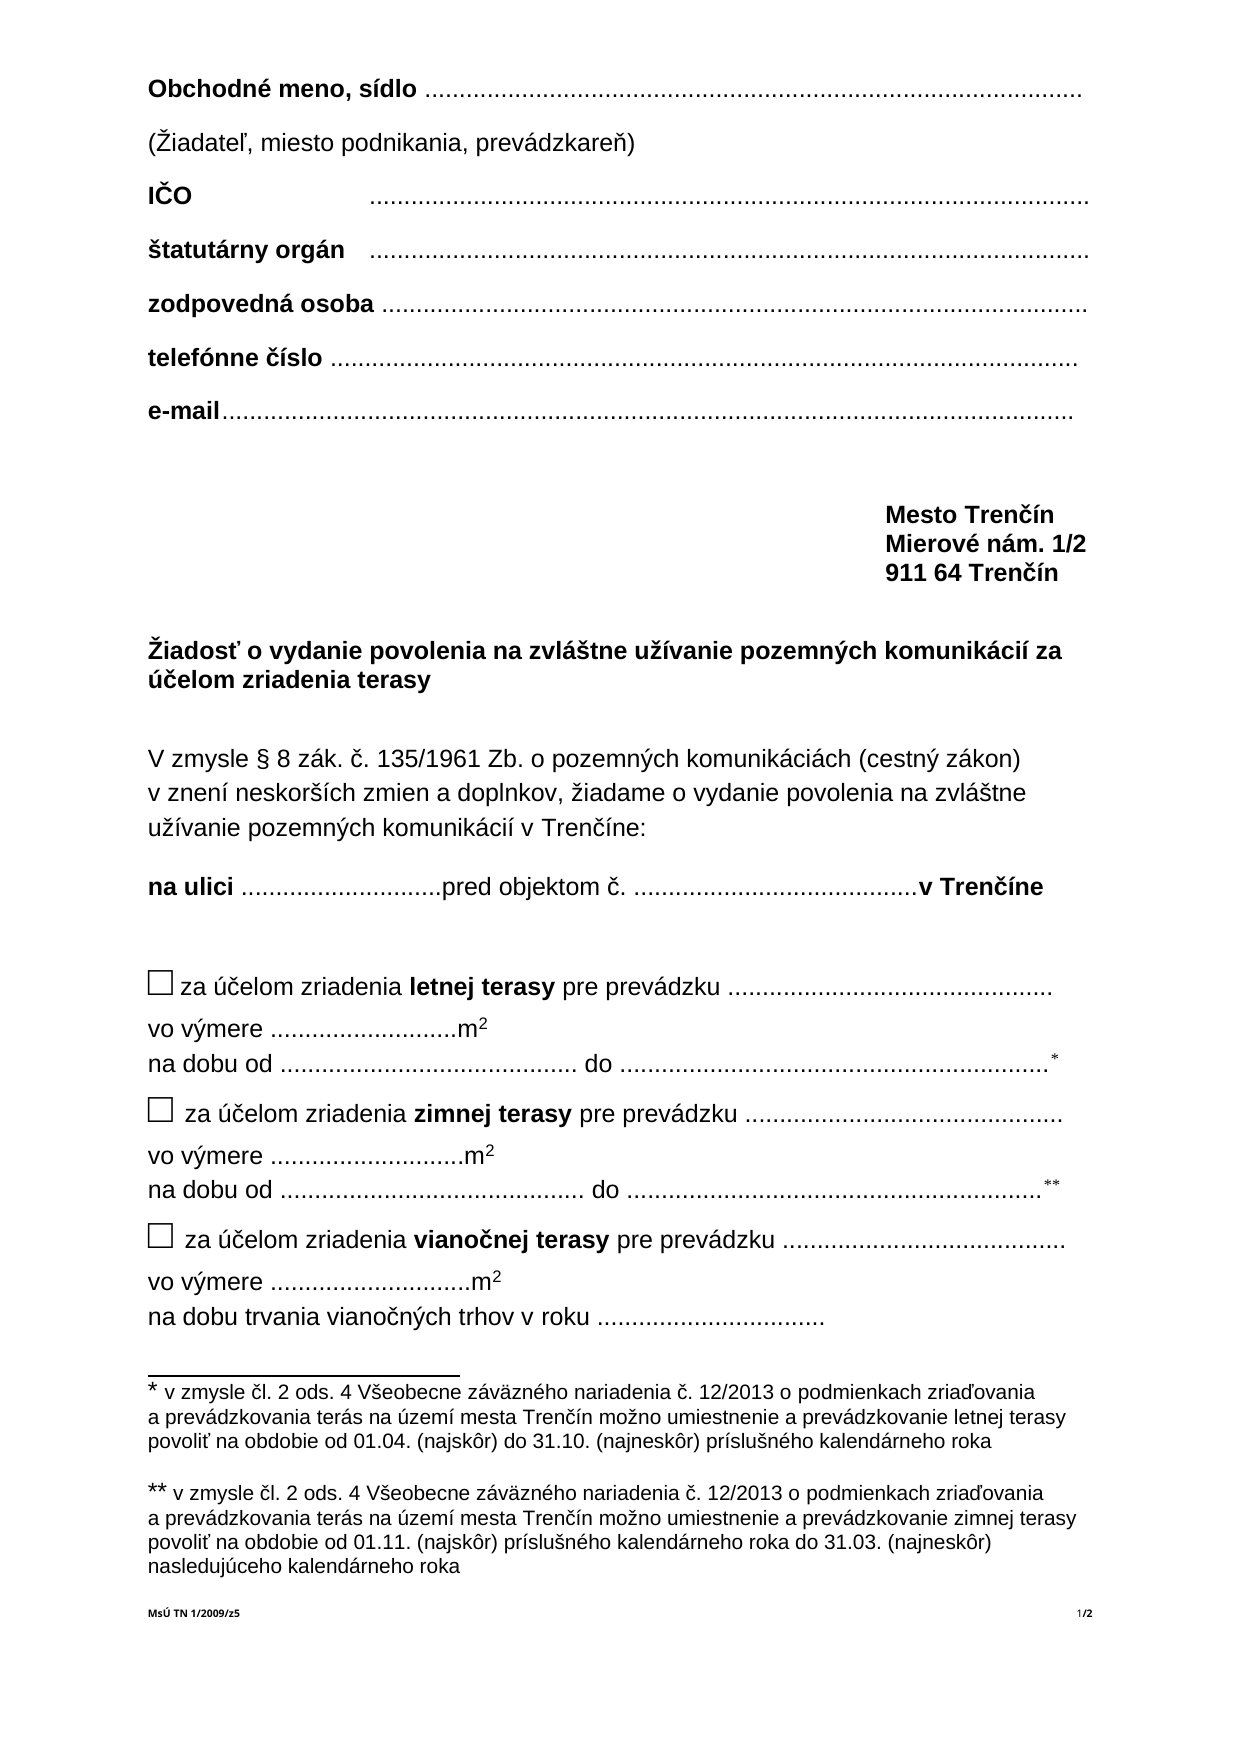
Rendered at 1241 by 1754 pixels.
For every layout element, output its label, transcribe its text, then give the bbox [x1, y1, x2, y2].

text štatutárny orgán ........................................................................................................ [148, 235, 1093, 264]
text Mierové nám. 1/2 [811, 529, 1093, 557]
text 911 64 Trenčín [811, 557, 1093, 586]
text na dobu trvania vianočných trhov v roku ................................. [148, 1302, 1093, 1331]
text na dobu od ........................................... do .............................................................. [148, 1049, 1093, 1077]
text na ulici .............................pred objektom č. .........................................v Trenčíne [148, 872, 1093, 901]
subtitle Žiadosť o vydanie povolenia na zvláštne užívanie pozemných komunikácií za účelom zriadenia terasy [148, 636, 1093, 694]
text (Žiadateľ, miesto podnikania, prevádzkareň) [148, 127, 1093, 156]
text Obchodné meno, sídlo ............................................................................................... [148, 74, 1093, 102]
text telefónne číslo ............................................................................................................ [148, 342, 1093, 371]
text zodpovedná osoba ...................................................................................................... [148, 289, 1093, 317]
text □ za účelom zriadenia zimnej terasy pre prevádzku .............................................. [148, 1083, 1093, 1131]
text □ za účelom zriadenia vianočnej terasy pre prevádzku ......................................... [148, 1210, 1093, 1258]
text vo výmere ............................m2 [148, 1141, 1093, 1169]
text e-mail ........................................................................................................................... [148, 396, 1093, 425]
text vo výmere ...........................m2 [148, 1014, 1093, 1043]
text □ za účelom zriadenia letnej terasy pre prevádzku ............................................... [148, 957, 1093, 1004]
text na dobu od ............................................ do ............................................................ [148, 1175, 1093, 1204]
text v zmysle čl. 2 ods. 4 Všeobecne záväzného nariadenia č. 12/2013 o podmienkach zriaďovania a prevádzkovania terás na území mesta Trenčín možno umiestnenie a prevádzkovanie zimnej terasy povoliť na obdobie od 01.11. (najskôr) príslušného kalendárneho roka do 31.03. (najneskôr) nasledujúceho kalendárneho roka [148, 1477, 1093, 1578]
text vo výmere .............................m2 [148, 1267, 1093, 1296]
text v zmysle čl. 2 ods. 4 Všeobecne záväzného nariadenia č. 12/2013 o podmienkach zriaďovania a prevádzkovania terás na území mesta Trenčín možno umiestnenie a prevádzkovanie letnej terasy povoliť na obdobie od 01.04. (najskôr) do 31.10. (najneskôr) príslušného kalendárneho roka [148, 1376, 1093, 1453]
text IČO ........................................................................................................ [148, 181, 1093, 210]
text V zmysle § 8 zák. č. 135/1961 Zb. o pozemných komunikáciách (cestný zákon) v znení neskorších zmien a doplnkov, žiadame o vydanie povolenia na zvláštne užívanie pozemných komunikácií v Trenčíne: [148, 744, 1093, 841]
text Mesto Trenčín [811, 500, 1093, 529]
